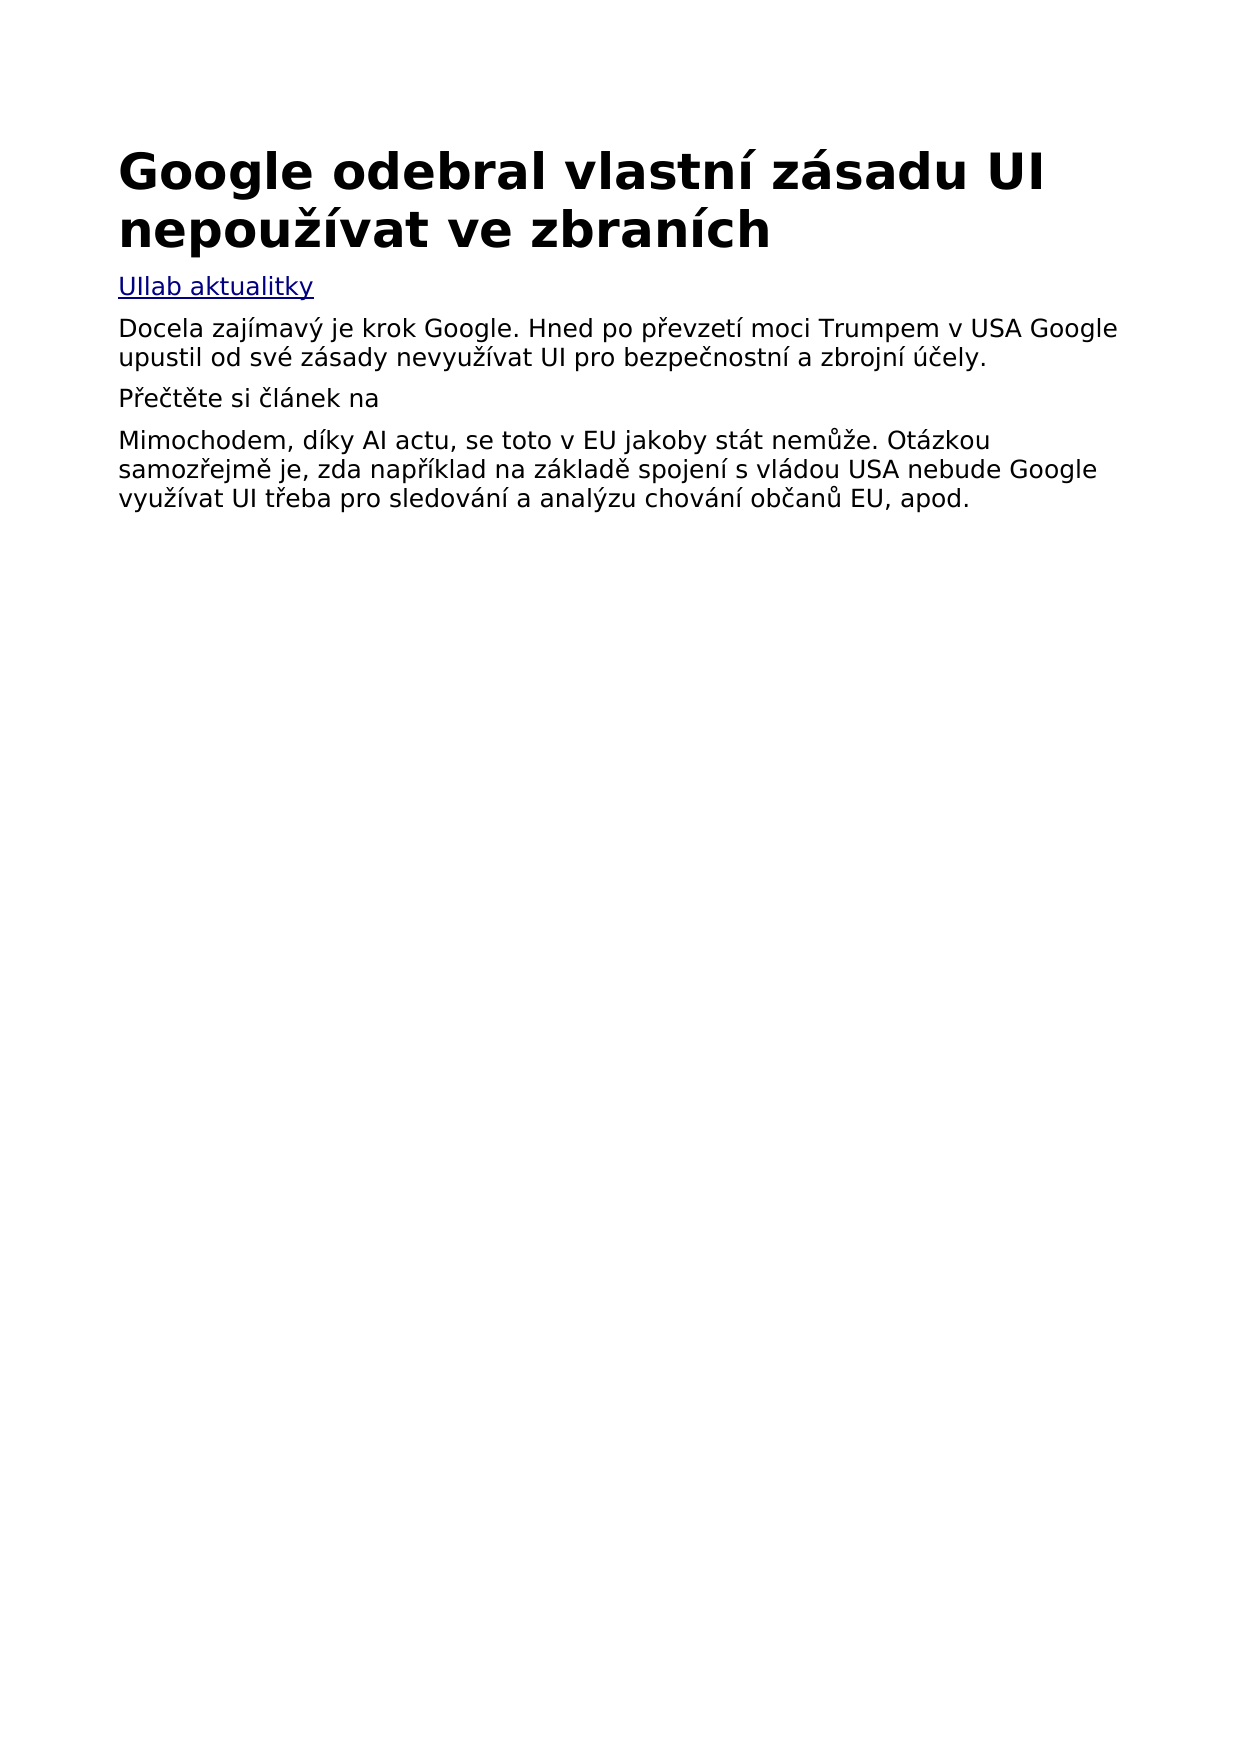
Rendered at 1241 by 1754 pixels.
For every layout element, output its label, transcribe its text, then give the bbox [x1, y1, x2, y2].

text Docela zajímavý je krok Google. Hned po převzetí moci Trumpem v USA Google upustil od své zásady nevyužívat UI pro bezpečnostní a zbrojní účely. [118, 314, 1122, 372]
subtitle Google odebral vlastní zásadu UI nepoužívat ve zbraních [118, 143, 1122, 259]
text Mimochodem, díky AI actu, se toto v EU jakoby stát nemůže. Otázkou samozřejmě je, zda například na základě spojení s vládou USA nebude Google využívat UI třeba pro sledování a analýzu chování občanů EU, apod. [118, 426, 1122, 514]
text UIlab aktualitky [118, 272, 1122, 301]
text Přečtěte si článek na [118, 384, 1122, 414]
